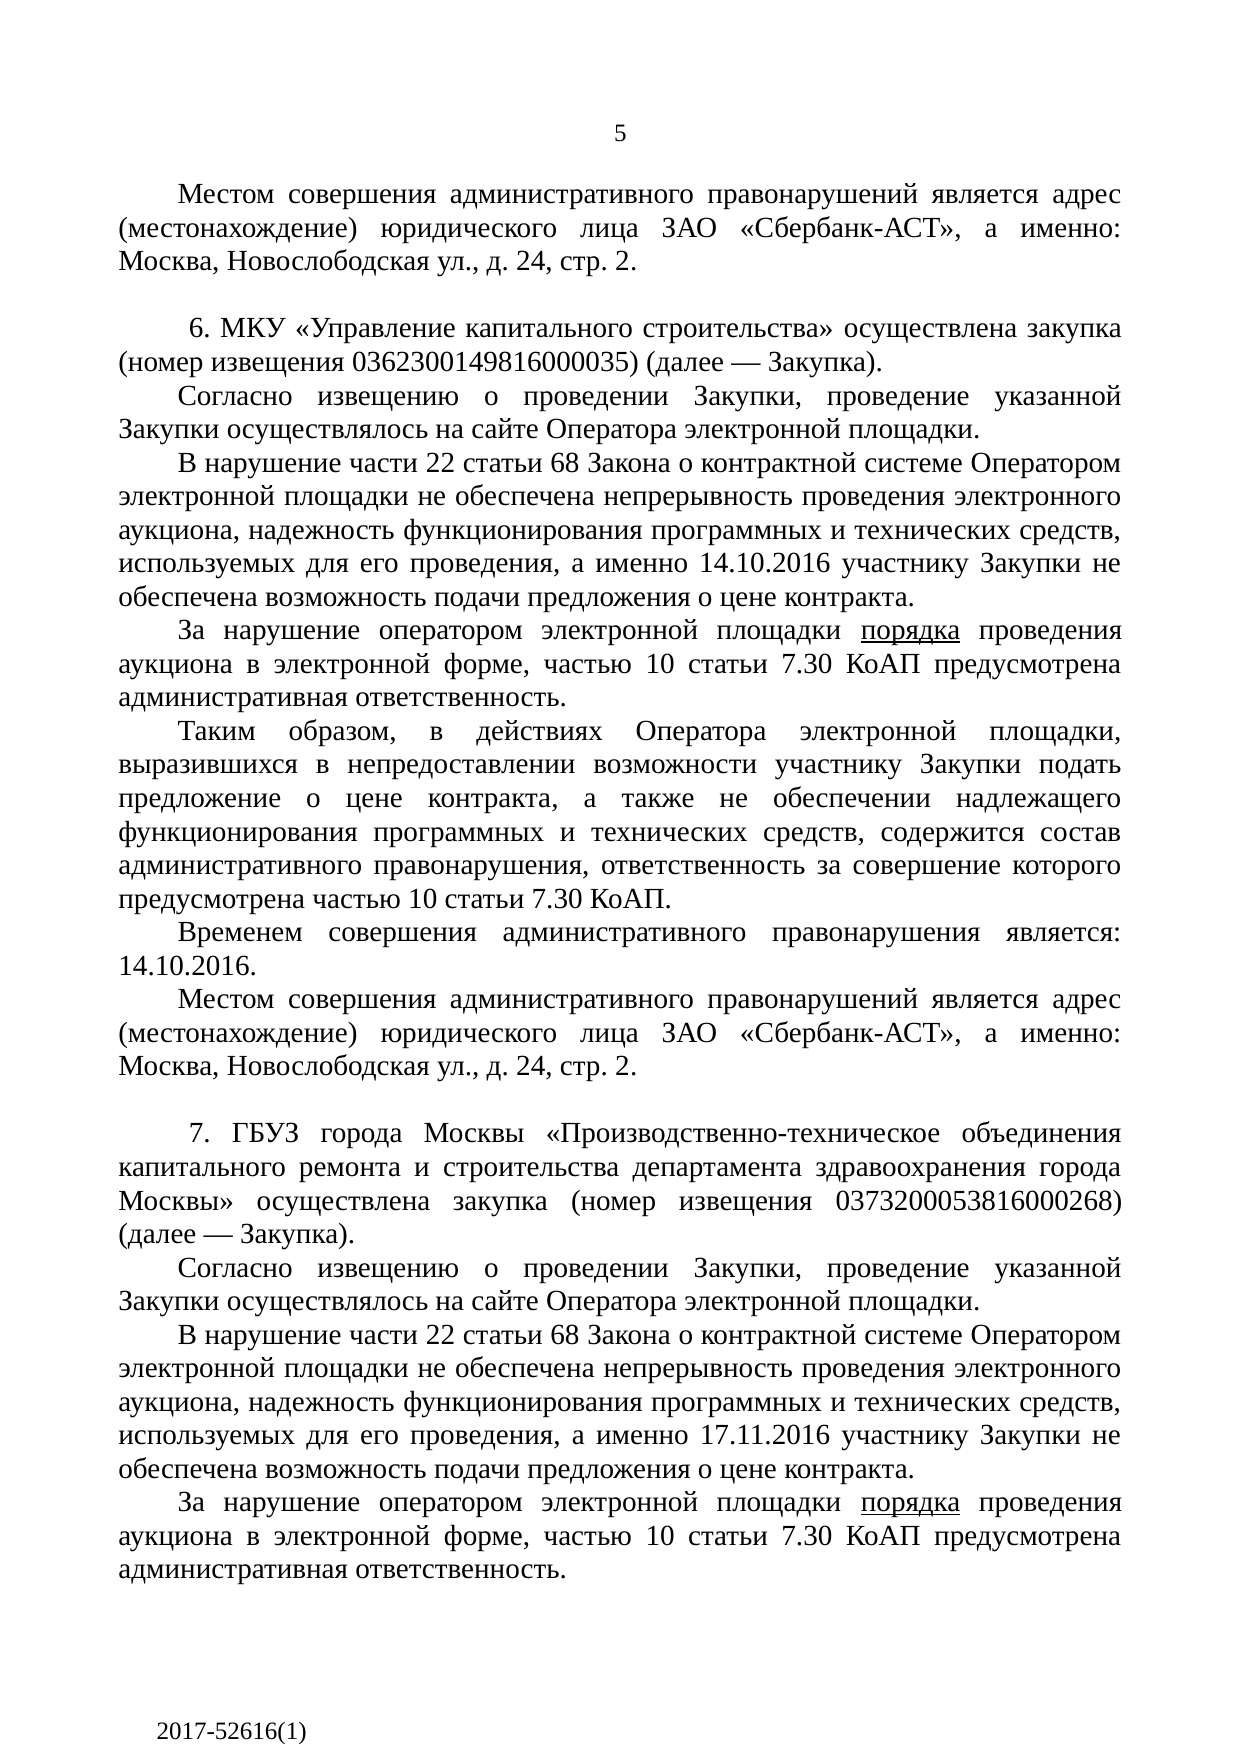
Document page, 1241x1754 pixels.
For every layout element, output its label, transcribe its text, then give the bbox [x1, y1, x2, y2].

text Местом совершения административного правонарушений является адрес (местонахождение) юридического лица ЗАО «Сбербанк-АСТ», а именно: Москва, Новослободская ул., д. 24, стр. 2. [118, 981, 1122, 1082]
text В нарушение части 22 статьи 68 Закона о контрактной системе Оператором электронной площадки не обеспечена непрерывность проведения электронного аукциона, надежность функционирования программных и технических средств, используемых для его проведения, а именно 14.10.2016 участнику Закупки не обеспечена возможность подачи предложения о цене контракта. [118, 445, 1122, 612]
text Местом совершения административного правонарушений является адрес (местонахождение) юридического лица ЗАО «Сбербанк-АСТ», а именно: Москва, Новослободская ул., д. 24, стр. 2. [118, 176, 1122, 277]
text В нарушение части 22 статьи 68 Закона о контрактной системе Оператором электронной площадки не обеспечена непрерывность проведения электронного аукциона, надежность функционирования программных и технических средств, используемых для его проведения, а именно 17.11.2016 участнику Закупки не обеспечена возможность подачи предложения о цене контракта. [118, 1317, 1122, 1484]
text Согласно извещению о проведении Закупки, проведение указанной Закупки осуществлялось на сайте Оператора электронной площадки. [118, 378, 1122, 445]
text 7. ГБУЗ города Москвы «Производственно-техническое объединения капитального ремонта и строительства департамента здравоохранения города Москвы» осуществлена закупка (номер извещения 0373200053816000268) (далее — Закупка). [118, 1116, 1122, 1250]
text Временем совершения административного правонарушения является: 14.10.2016. [118, 914, 1122, 981]
text Согласно извещению о проведении Закупки, проведение указанной Закупки осуществлялось на сайте Оператора электронной площадки. [118, 1250, 1122, 1317]
text Таким образом, в действиях Оператора электронной площадки, выразившихся в непредоставлении возможности участнику Закупки подать предложение о цене контракта, а также не обеспечении надлежащего функционирования программных и технических средств, содержится состав административного правонарушения, ответственность за совершение которого предусмотрена частью 10 статьи 7.30 КоАП. [118, 713, 1122, 914]
text За нарушение оператором электронной площадки порядка проведения аукциона в электронной форме, частью 10 статьи 7.30 КоАП предусмотрена административная ответственность. [118, 612, 1122, 713]
text За нарушение оператором электронной площадки порядка проведения аукциона в электронной форме, частью 10 статьи 7.30 КоАП предусмотрена административная ответственность. [118, 1484, 1122, 1585]
text 6. МКУ «Управление капитального строительства» осуществлена закупка (номер извещения 0362300149816000035) (далее — Закупка). [118, 311, 1122, 378]
